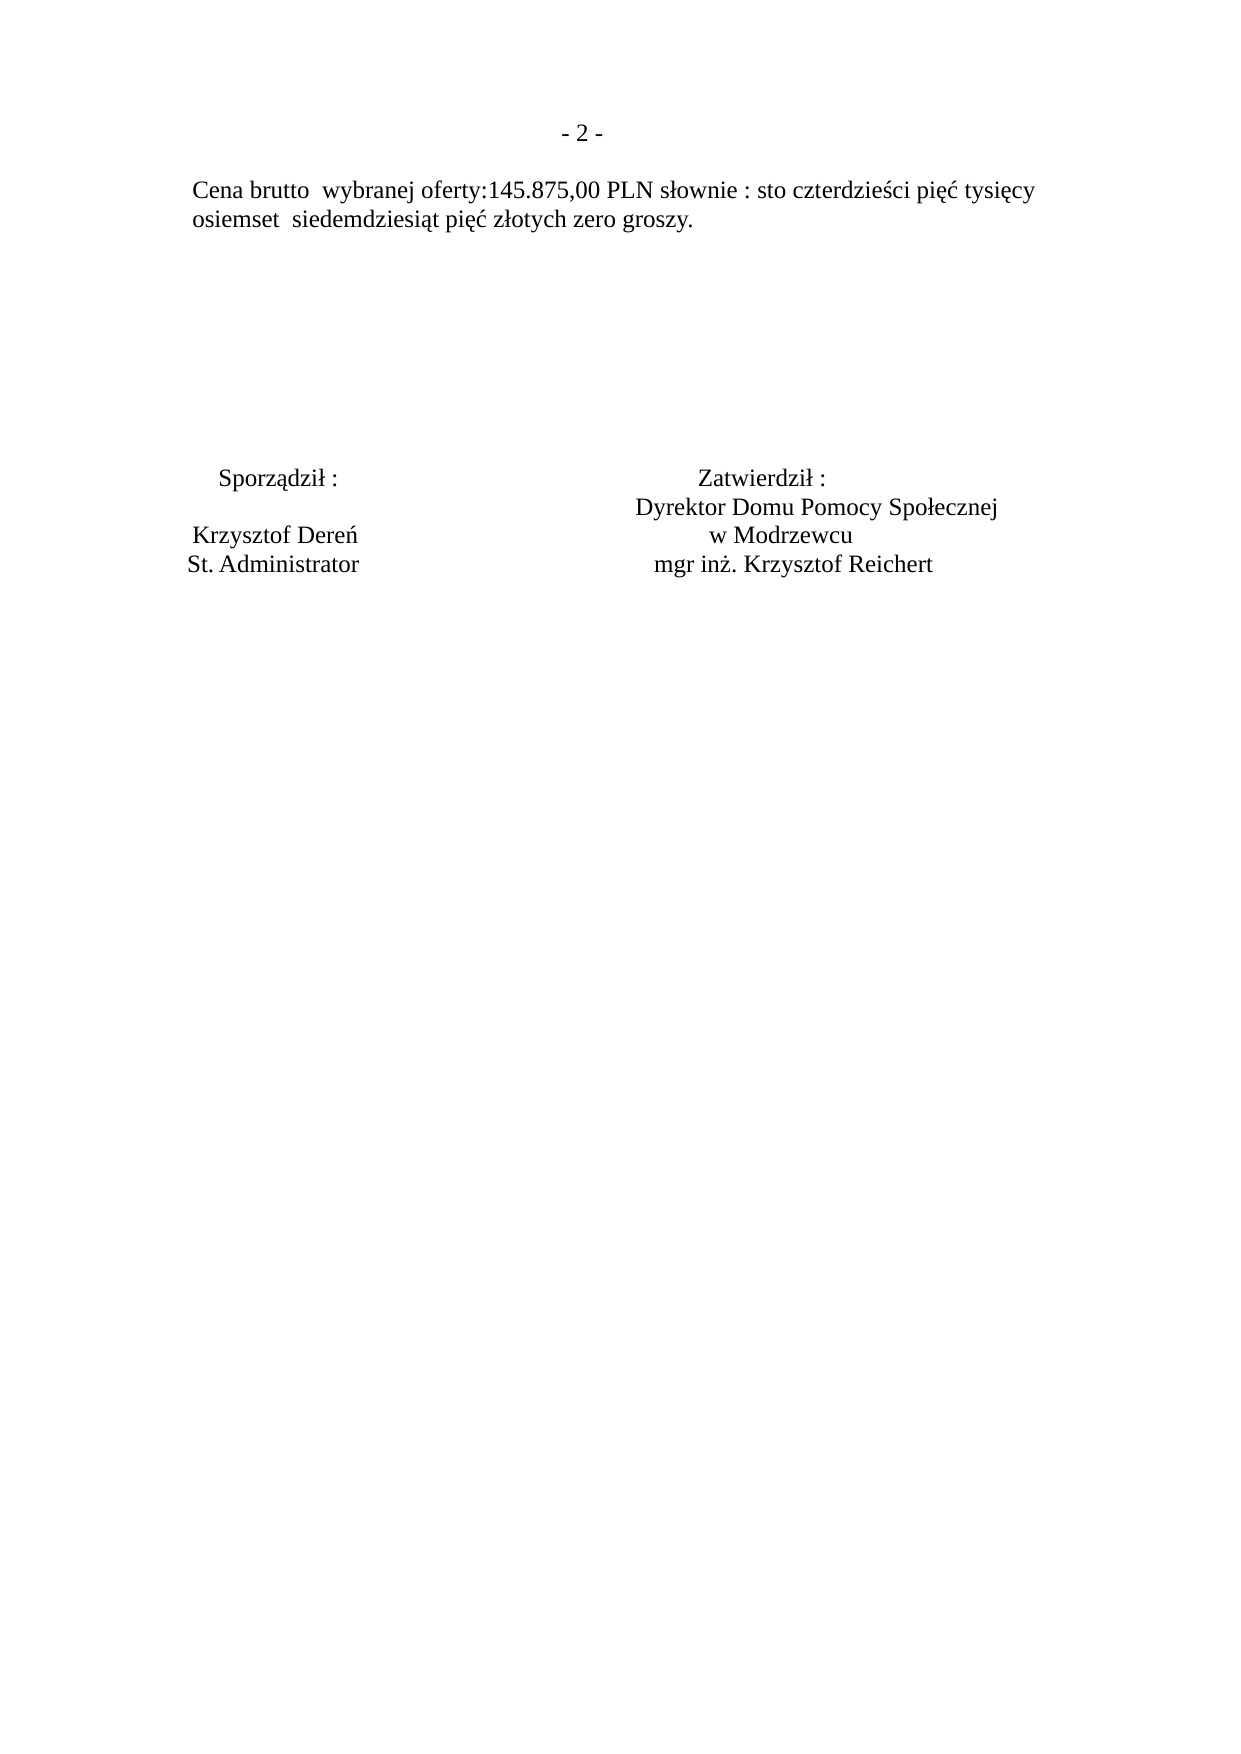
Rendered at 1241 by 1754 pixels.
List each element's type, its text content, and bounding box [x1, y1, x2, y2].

text Dyrektor Domu Pomocy Społecznej [118, 492, 1122, 521]
text Cena brutto wybranej oferty:145.875,00 PLN słownie : sto czterdzieści pięć tysięcy [118, 176, 1122, 204]
text St. Administrator mgr inż. Krzysztof Reichert [118, 549, 1122, 578]
text Krzysztof Dereń w Modrzewcu [118, 521, 1122, 549]
text Sporządził : Zatwierdził : [118, 463, 1122, 492]
text osiemset siedemdziesiąt pięć złotych zero groszy. [118, 204, 1122, 233]
text - 2 - [118, 118, 1122, 147]
